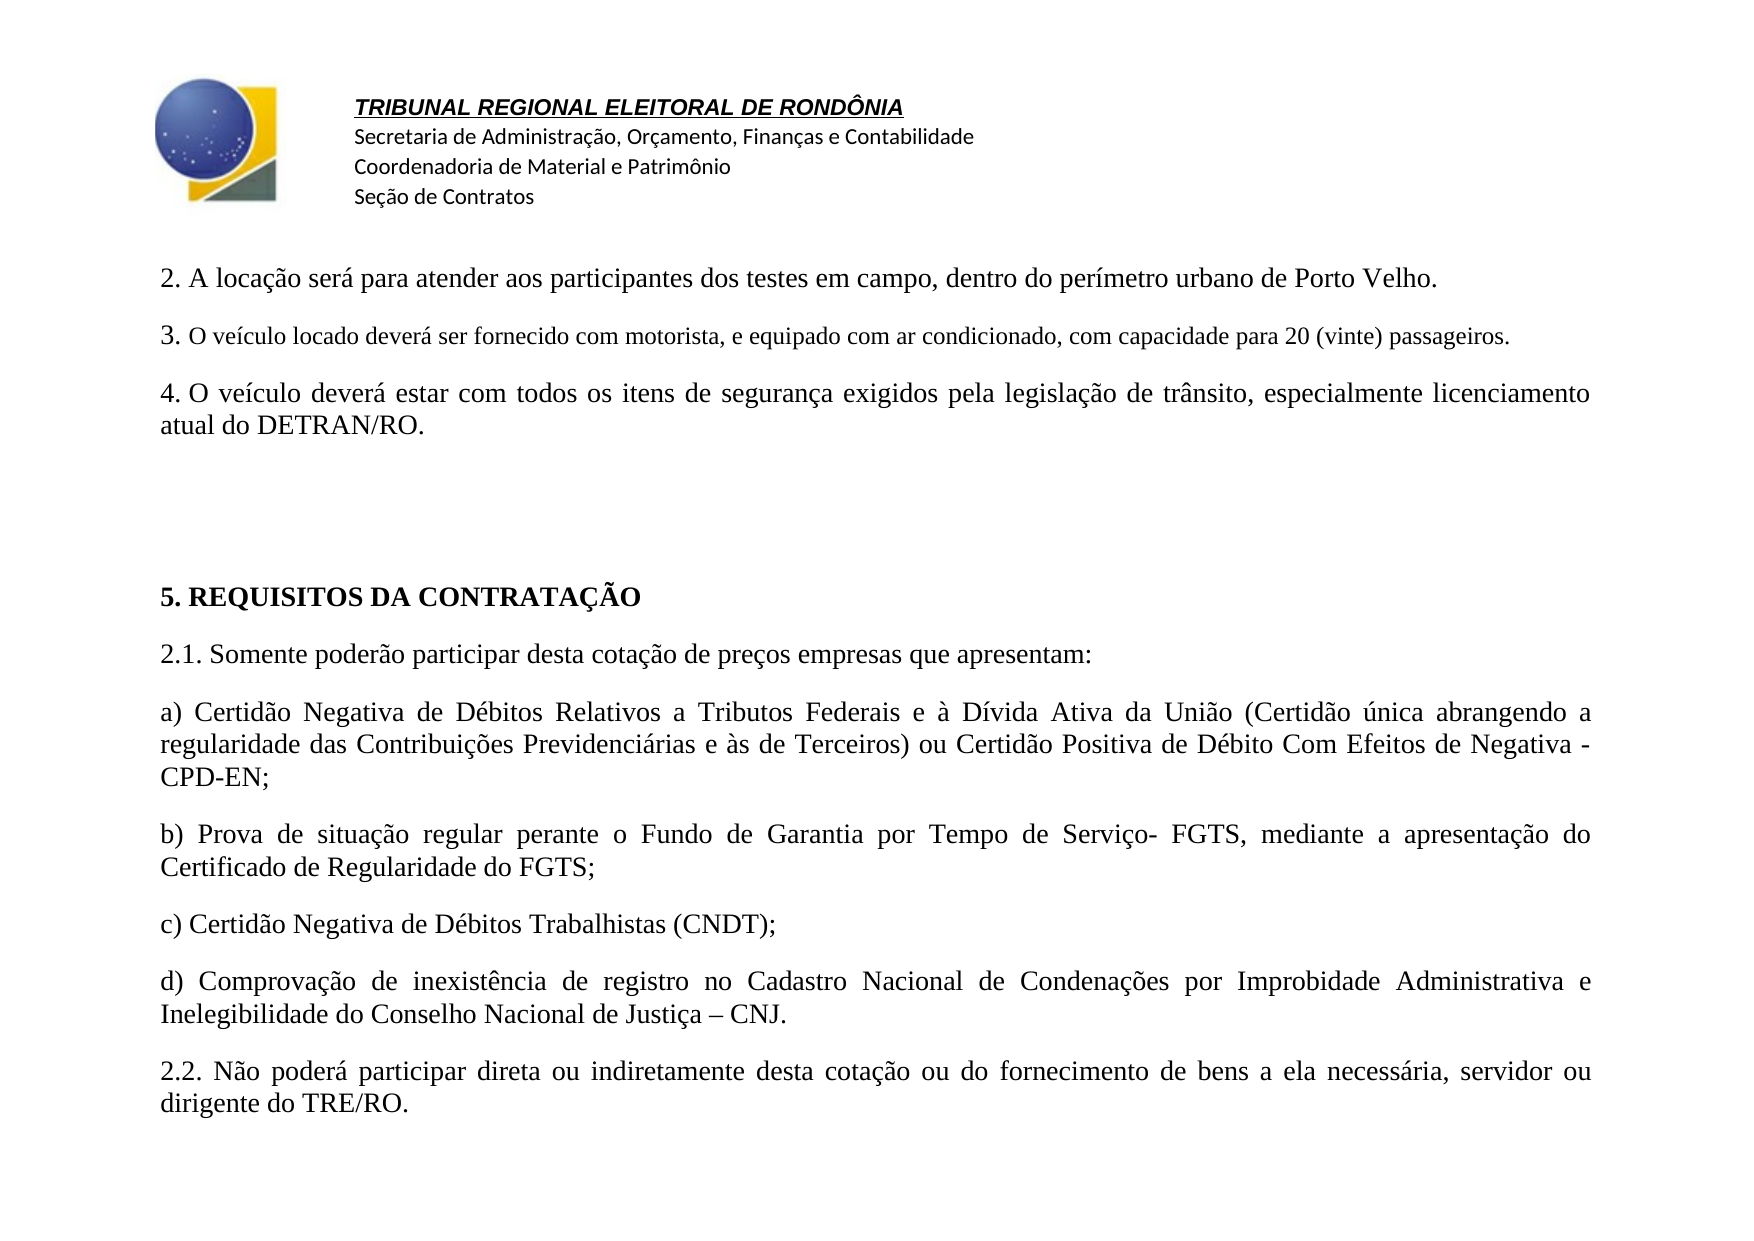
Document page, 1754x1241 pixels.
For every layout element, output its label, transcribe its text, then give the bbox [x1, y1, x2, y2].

text 4. O veículo deverá estar com todos os itens de segurança exigidos pela legislação de trânsito, especialmente licenciamento atual do DETRAN/RO. [160, 376, 1594, 440]
text 2. A locação será para atender aos participantes dos testes em campo, dentro do perímetro urbano de Porto Velho. [160, 261, 1594, 293]
text 2.1. Somente poderão participar desta cotação de preços empresas que apresentam: [160, 638, 1594, 670]
text c) Certidão Negativa de Débitos Trabalhistas (CNDT); [160, 907, 1594, 939]
text 2.2. Não poderá participar direta ou indiretamente desta cotação ou do fornecimento de bens a ela necessária, servidor ou dirigente do TRE/RO. [160, 1054, 1594, 1119]
text d) Comprovação de inexistência de registro no Cadastro Nacional de Condenações por Improbidade Administrativa e Inelegibilidade do Conselho Nacional de Justiça – CNJ. [160, 964, 1594, 1029]
text 3. O veículo locado deverá ser fornecido com motorista, e equipado com ar condicionado, com capacidade para 20 (vinte) passageiros. [160, 318, 1594, 351]
text a) Certidão Negativa de Débitos Relativos a Tributos Federais e à Dívida Ativa da União (Certidão única abrangendo a regularidade das Contribuições Previdenciárias e às de Terceiros) ou Certidão Positiva de Débito Com Efeitos de Negativa - CPD-EN; [160, 695, 1594, 792]
text b) Prova de situação regular perante o Fundo de Garantia por Tempo de Serviço- FGTS, mediante a apresentação do Certificado de Regularidade do FGTS; [160, 817, 1594, 882]
text 5. REQUISITOS DA CONTRATAÇÃO [160, 580, 1594, 613]
